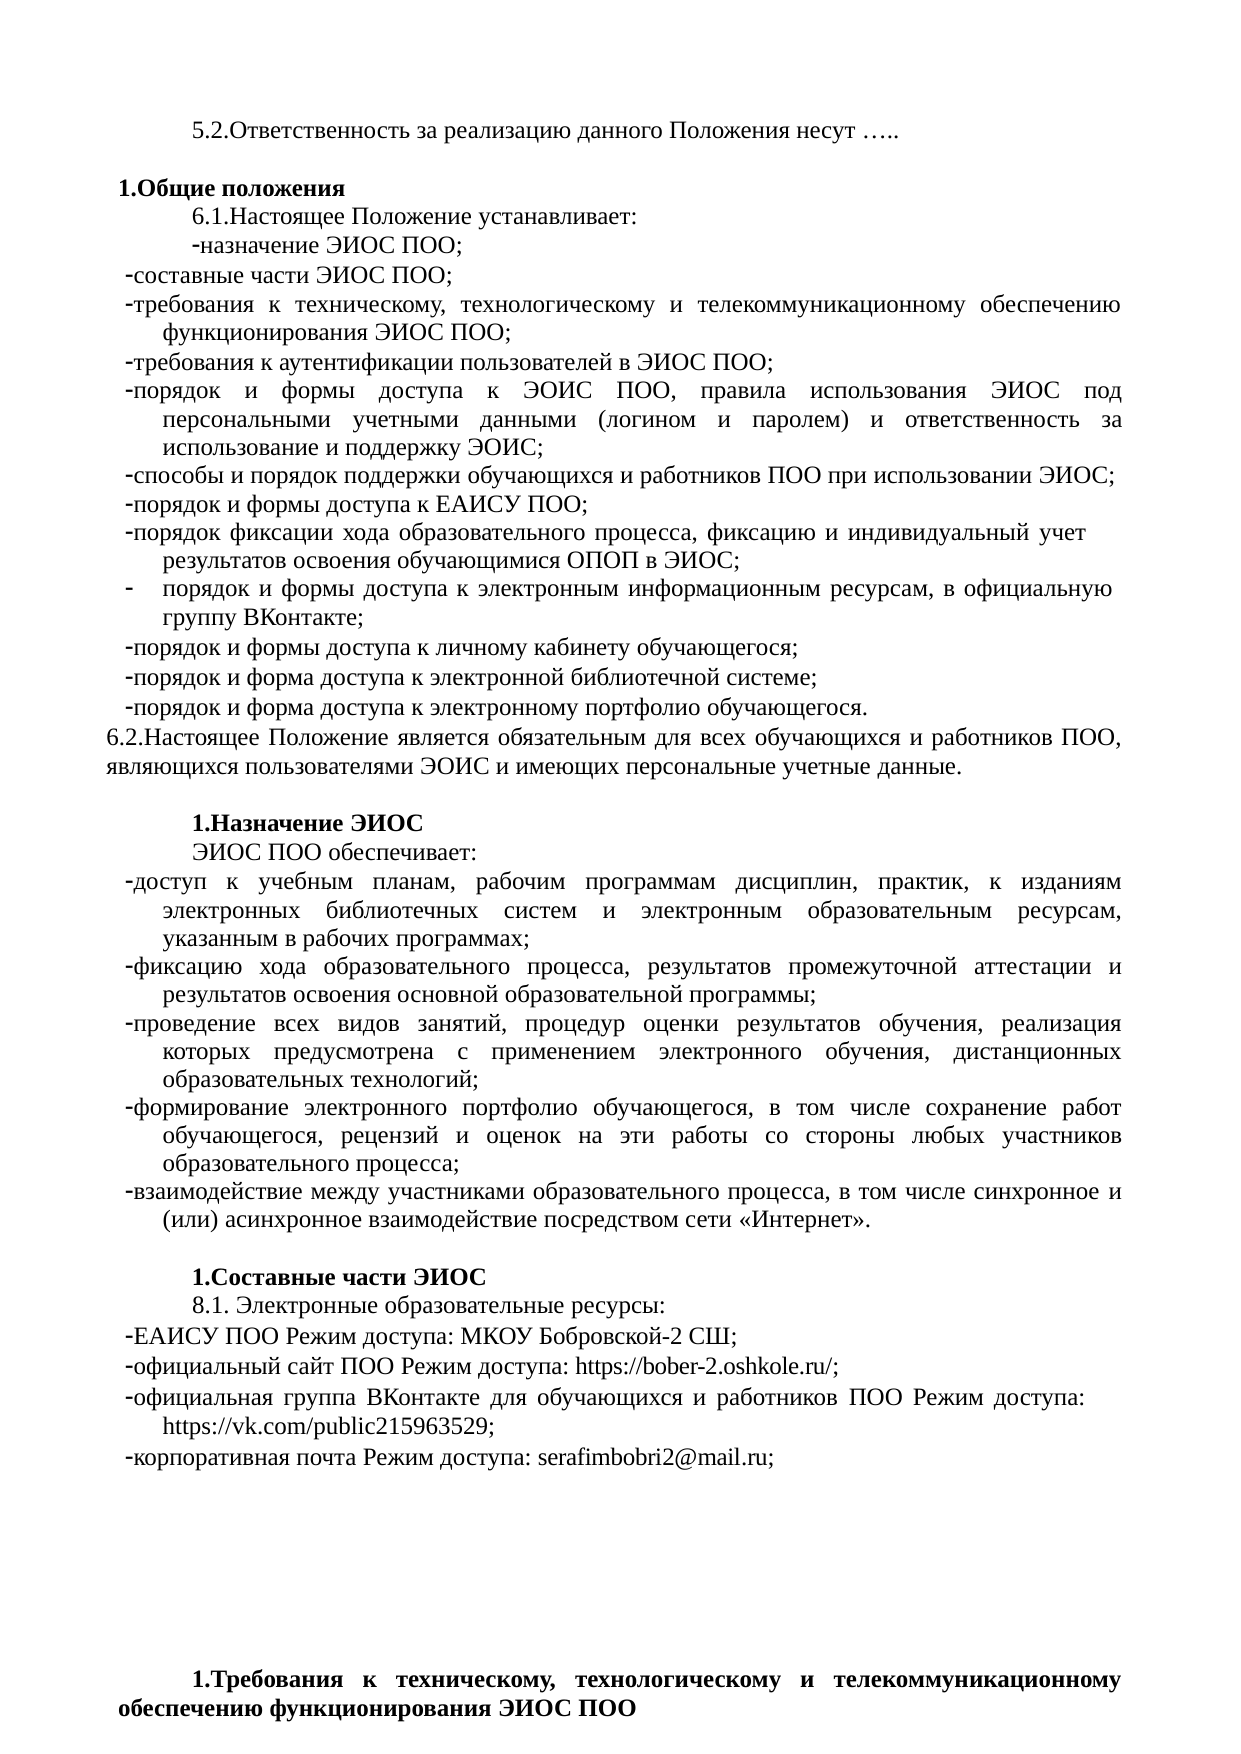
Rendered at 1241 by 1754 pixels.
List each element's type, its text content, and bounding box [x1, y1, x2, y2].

subtitle Общие положения [118, 173, 1134, 202]
subtitle Составные части ЭИОС [192, 1263, 1134, 1291]
text ЭИОС ПОО обеспечивает: [192, 837, 1134, 866]
list назначение ЭИОС ПОО; [192, 231, 1134, 259]
text 8.1. Электронные образовательные ресурсы: [192, 1291, 1134, 1320]
list формирование электронного портфолио обучающегося, в том числе сохранение работ обучающегося, рецензий и оценок на эти работы со стороны любых участников образовательного процесса; [125, 1093, 1123, 1177]
list фиксацию хода образовательного процесса, результатов промежуточной аттестации и результатов освоения основной образовательной программы; [125, 953, 1122, 1008]
subtitle Требования к техническому, технологическому и телекоммуникационному обеспечению функционирования ЭИОС ПОО [118, 1664, 1122, 1722]
list Настоящее Положение устанавливает: [192, 202, 1134, 230]
list составные части ЭИОС ПОО; [125, 259, 1134, 290]
list официальный сайт ПОО Режим доступа: https://bober-2.oshkole.ru/; [125, 1350, 1134, 1381]
list требования к аутентификации пользователей в ЭИОС ПОО; [125, 346, 1134, 377]
list порядок и формы доступа к личному кабинету обучающегося; [125, 631, 1134, 661]
list требования к техническому, технологическому и телекоммуникационному обеспечению функционирования ЭИОС ПОО; [125, 290, 1122, 346]
subtitle Назначение ЭИОС [192, 809, 1134, 837]
list доступ к учебным планам, рабочим программам дисциплин, практик, к изданиям электронных библиотечных систем и электронным образовательным ресурсам, указанным в рабочих программах; [125, 866, 1122, 952]
list официальная группа ВКонтакте для обучающихся и работников ПОО Режим доступа: [125, 1381, 1134, 1411]
list порядок и форма доступа к электронной библиотечной системе; [125, 661, 1134, 692]
text https://vk.com/public215963529; [162, 1411, 1134, 1440]
list порядок и форма доступа к электронному портфолио обучающегося. [125, 692, 1134, 722]
list порядок и формы доступа к электронным информационным ресурсам, в официальную группу ВКонтакте; [125, 574, 1121, 630]
list порядок и формы доступа к ЭОИС ПОО, правила использования ЭИОС под персональными учетными данными (логином и паролем) и ответственность за использование и поддержку ЭОИС; [125, 377, 1122, 460]
list порядок фиксации хода образовательного процесса, фиксацию и индивидуальный учет результатов освоения обучающимися ОПОП в ЭИОС; [125, 518, 1121, 574]
list корпоративная почта Режим доступа: serafimbobri2@mail.ru; [125, 1441, 1134, 1471]
list взаимодействие между участниками образовательного процесса, в том числе синхронное и (или) асинхронное взаимодействие посредством сети «Интернет». [125, 1178, 1122, 1233]
list Ответственность за реализацию данного Положения несут ….. [192, 115, 1134, 144]
list порядок и формы доступа к ЕАИСУ ПОО; [125, 489, 1134, 518]
list проведение всех видов занятий, процедур оценки результатов обучения, реализация которых предусмотрена с применением электронного обучения, дистанционных образовательных технологий; [125, 1009, 1122, 1092]
list способы и порядок поддержки обучающихся и работников ПОО при использовании ЭИОС; [125, 461, 1122, 489]
list ЕАИСУ ПОО Режим доступа: МКОУ Бобровской-2 СШ; [125, 1320, 1134, 1350]
list Настоящее Положение является обязательным для всех обучающихся и работников ПОО, являющихся пользователями ЭОИС и имеющих персональные учетные данные. [106, 722, 1122, 779]
